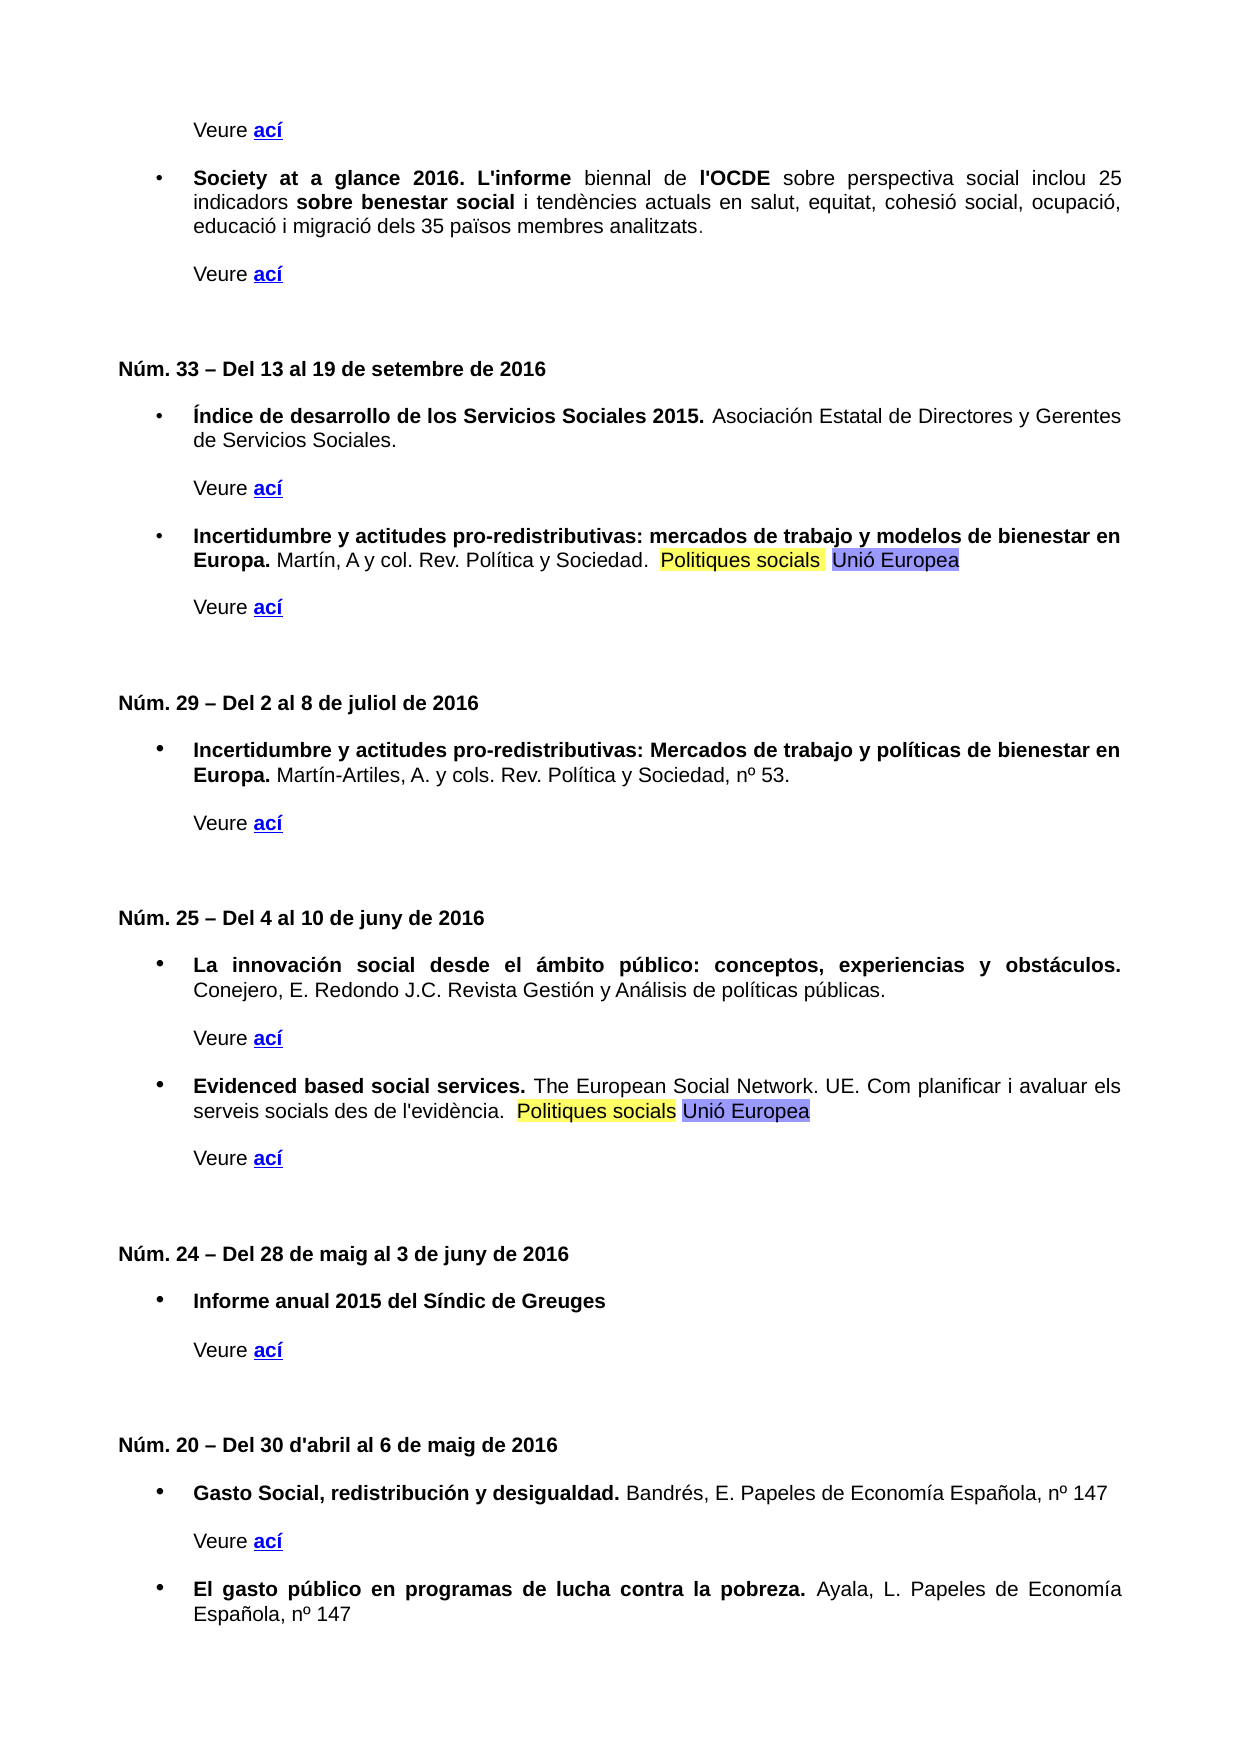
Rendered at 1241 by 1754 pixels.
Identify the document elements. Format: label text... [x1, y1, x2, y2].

list Evidenced based social services. The European Social Network. UE. Com planificar i avaluar els serveis socials des de l'evidència. Politiques socials Unió Europea [156, 1073, 1122, 1122]
list Veure ací [156, 1338, 1122, 1362]
list Veure ací [156, 1146, 1122, 1170]
list Incertidumbre y actitudes pro-redistributivas: mercados de trabajo y modelos de bienestar en Europa. Martín, A y col. Rev. Política y Sociedad. Politiques socials Unió Europea [156, 523, 1122, 571]
list Veure ací [156, 811, 1122, 834]
text Núm. 20 – Del 30 d'abril al 6 de maig de 2016 [118, 1433, 1122, 1457]
list Veure ací [156, 1529, 1122, 1553]
list Gasto Social, redistribución y desigualdad. Bandrés, E. Papeles de Economía Española, nº 147 [156, 1480, 1122, 1505]
list Veure ací [156, 1026, 1122, 1050]
list Informe anual 2015 del Síndic de Greuges [156, 1289, 1122, 1314]
text Núm. 25 – Del 4 al 10 de juny de 2016 [118, 906, 1122, 930]
text Veure ací [193, 118, 1122, 142]
text Núm. 33 – Del 13 al 19 de setembre de 2016 [118, 357, 1122, 381]
list Veure ací [156, 261, 1122, 285]
list Índice de desarrollo de los Servicios Sociales 2015. Asociación Estatal de Directores y Gerentes de Servicios Sociales. [156, 404, 1122, 452]
text Núm. 24 – Del 28 de maig al 3 de juny de 2016 [118, 1241, 1122, 1265]
list Veure ací [156, 595, 1122, 619]
list La innovación social desde el ámbito público: conceptos, experiencias y obstáculos. Conejero, E. Redondo J.C. Revista Gestión y Análisis de políticas públicas. [156, 953, 1122, 1002]
list El gasto público en programas de lucha contra la pobreza. Ayala, L. Papeles de Economía Española, nº 147 [156, 1577, 1122, 1626]
text Núm. 29 – Del 2 al 8 de juliol de 2016 [118, 690, 1122, 714]
list Incertidumbre y actitudes pro-redistributivas: Mercados de trabajo y políticas de bienestar en Europa. Martín-Artiles, A. y cols. Rev. Política y Sociedad, nº 53. [156, 738, 1122, 787]
list Veure ací [156, 476, 1122, 500]
list Society at a glance 2016. L'informe biennal de l'OCDE sobre perspectiva social inclou 25 indicadors sobre benestar social i tendències actuals en salut, equitat, cohesió social, ocupació, educació i migració dels 35 països membres analitzats. [156, 166, 1122, 238]
